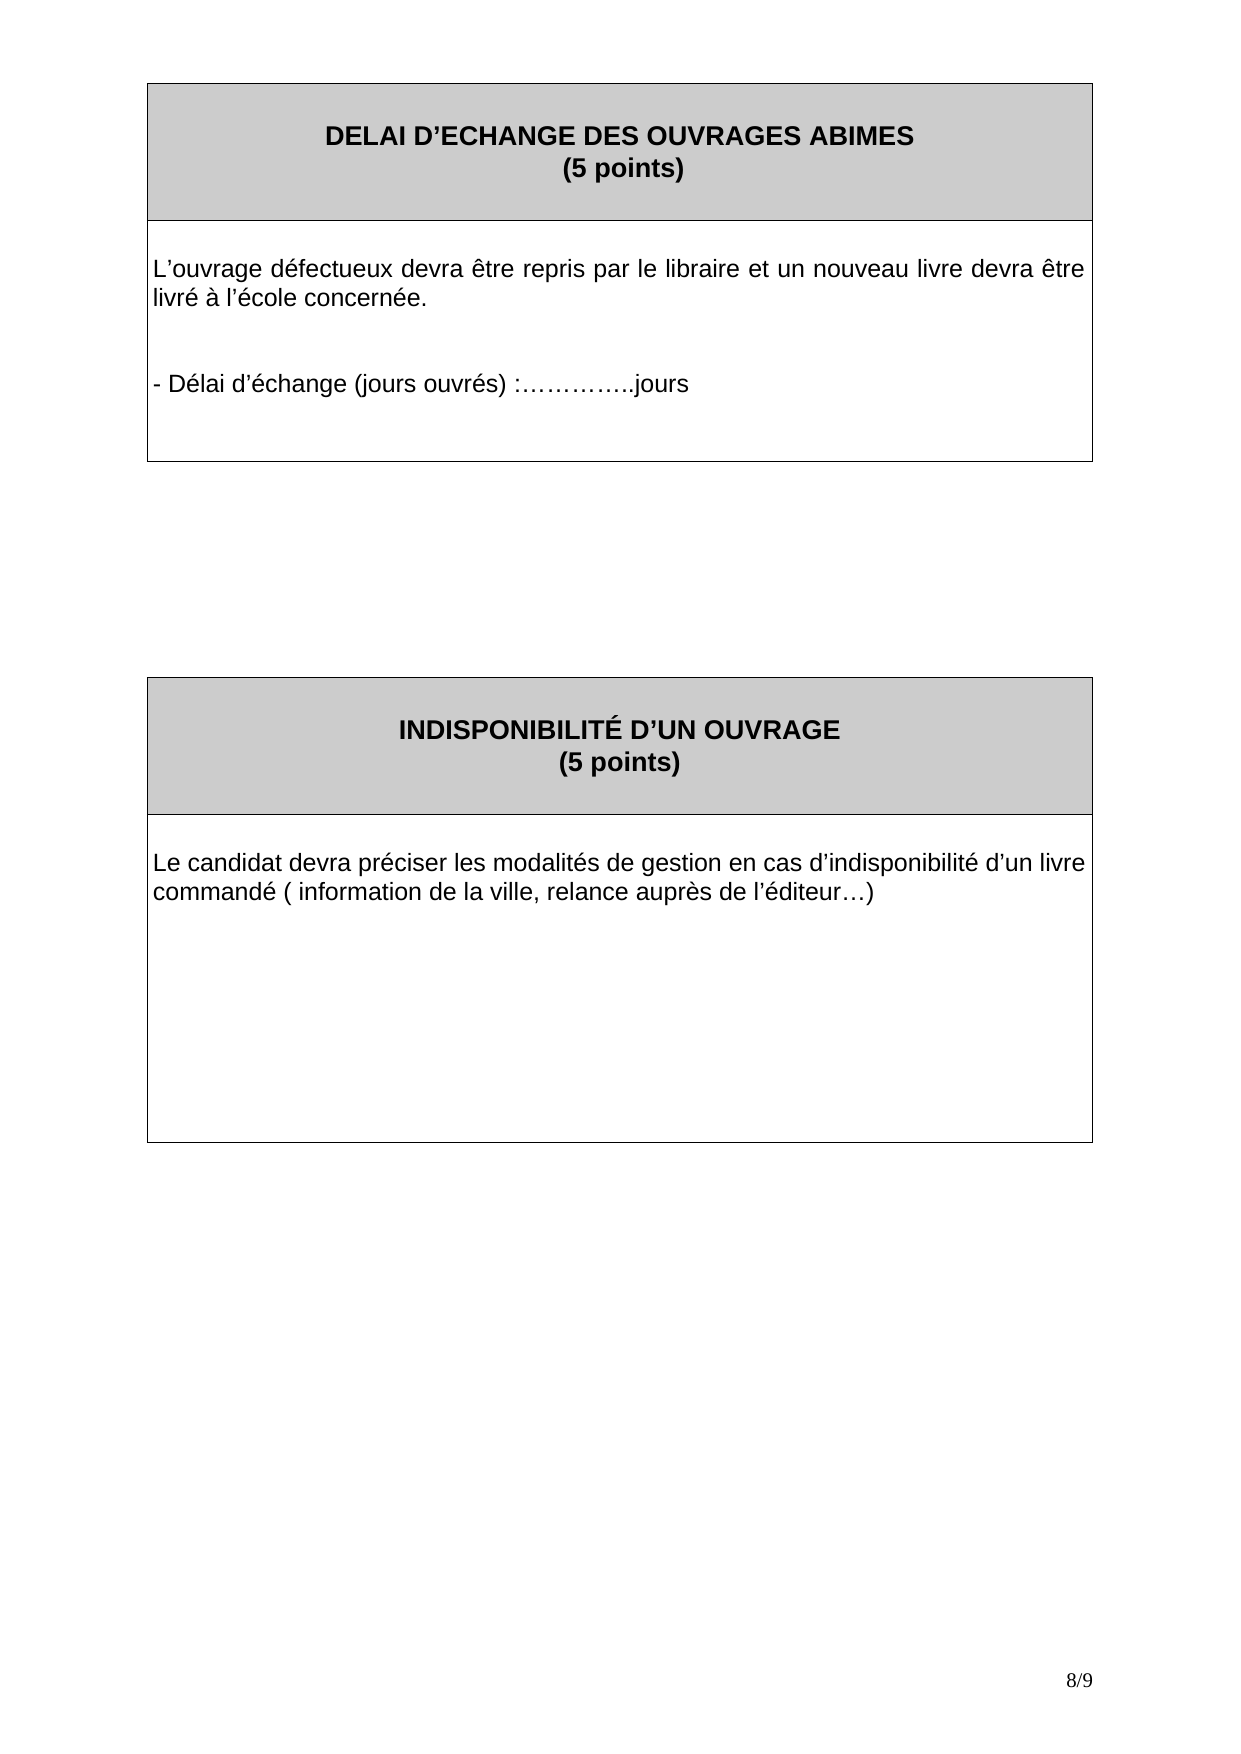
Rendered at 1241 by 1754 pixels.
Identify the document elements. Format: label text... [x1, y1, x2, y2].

table_cell Le candidat devra préciser les modalités de gestion en cas d’indisponibilité d’un livre commandé ( information de la ville, relance auprès de l’éditeur…) [148, 815, 1092, 1142]
table_header INDISPONIBILITÉ D’UN OUVRAGE (5 points) [148, 678, 1092, 814]
table_header DELAI D’ECHANGE DES OUVRAGES ABIMES (5 points) [148, 84, 1092, 220]
table_cell L’ouvrage défectueux devra être repris par le libraire et un nouveau livre devra être livré à l’école concernée. - Délai d’échange (jours ouvrés) :…………..jours [148, 221, 1092, 461]
